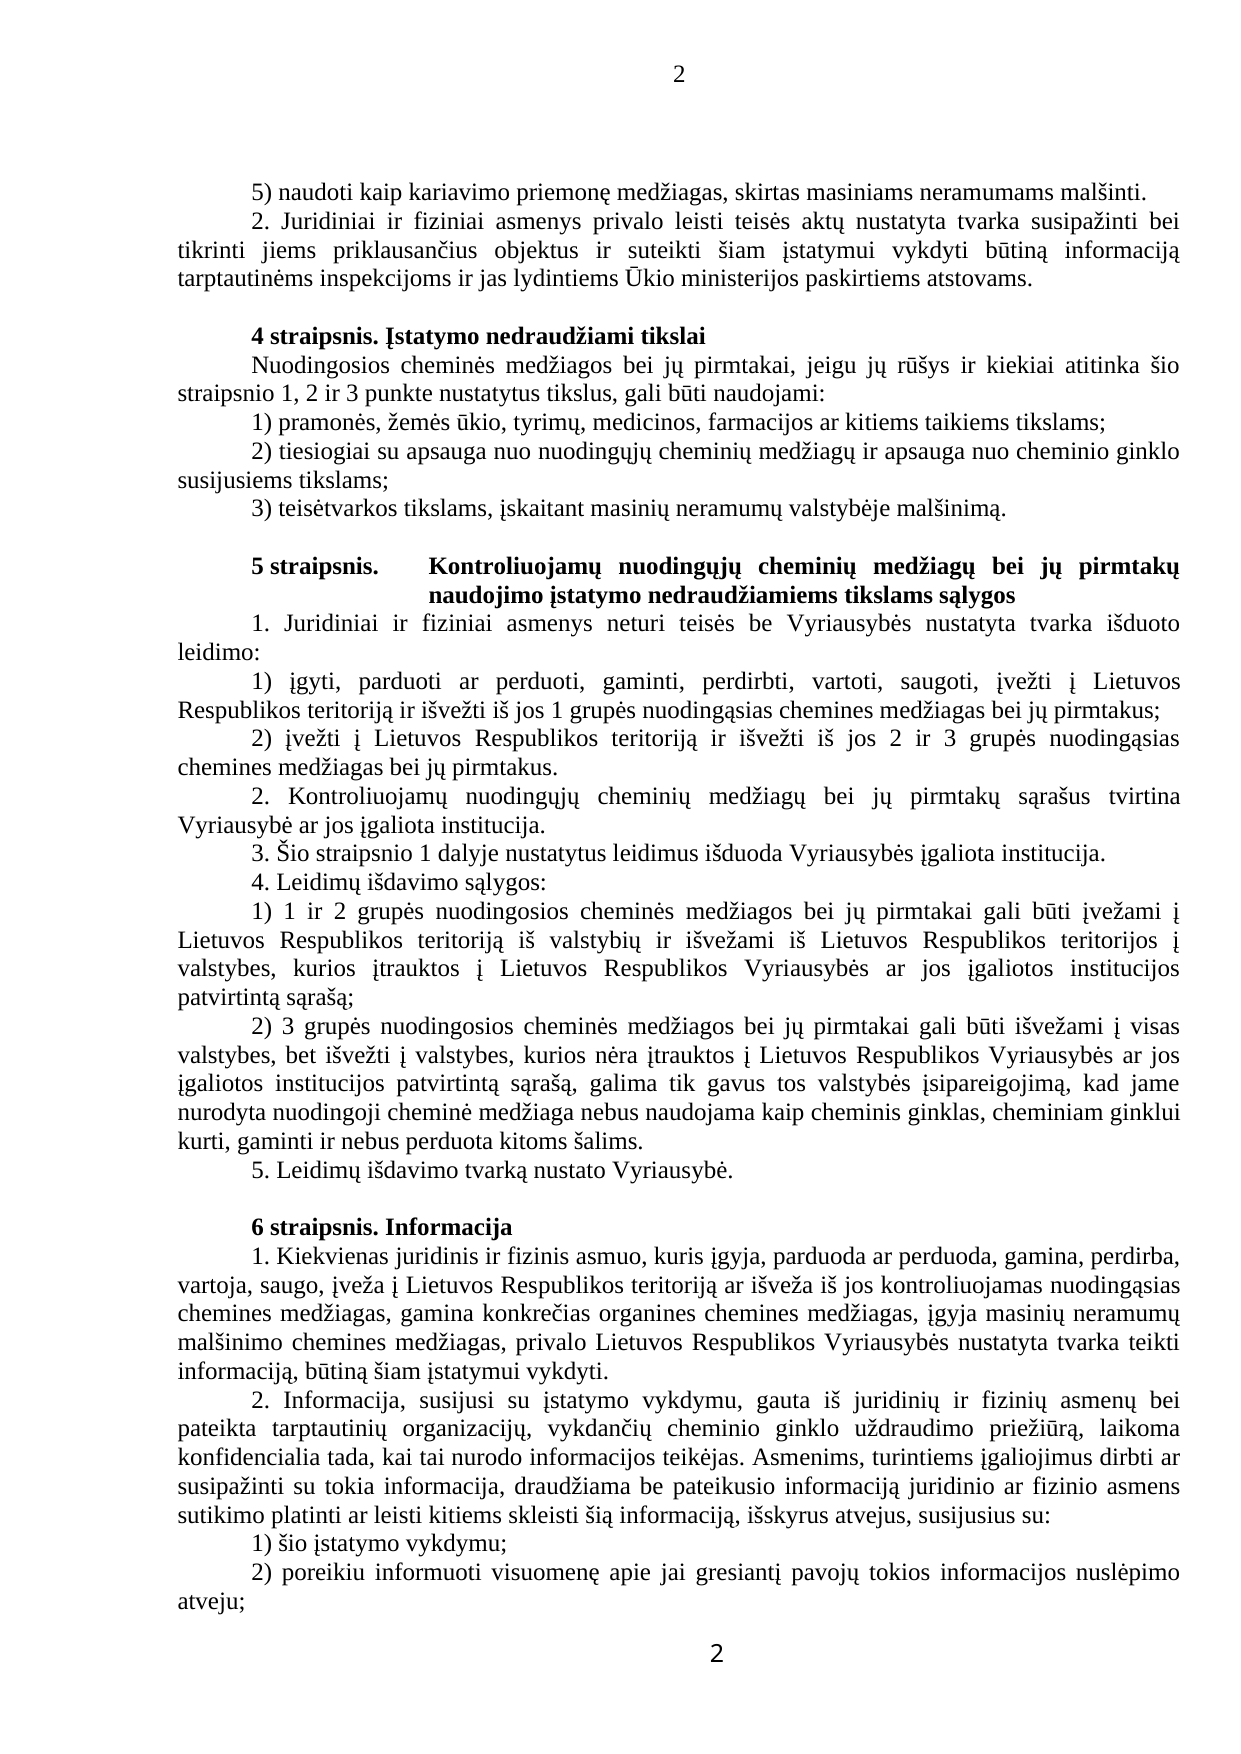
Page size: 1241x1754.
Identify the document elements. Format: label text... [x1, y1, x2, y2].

text 4 straipsnis. Įstatymo nedraudžiami tikslai [177, 321, 1181, 350]
text 1) 1 ir 2 grupės nuodingosios cheminės medžiagos bei jų pirmtakai gali būti įvežami į Lietuvos Respublikos teritoriją iš valstybių ir išvežami iš Lietuvos Respublikos teritorijos į valstybes, kurios įtrauktos į Lietuvos Respublikos Vyriausybės ar jos įgaliotos institucijos patvirtintą sąrašą; [177, 896, 1181, 1011]
text 5 straipsnis. Kontroliuojamų nuodingųjų cheminių medžiagų bei jų pirmtakų naudojimo įstatymo nedraudžiamiems tikslams sąlygos [251, 551, 1181, 608]
text 2. Juridiniai ir fiziniai asmenys privalo leisti teisės aktų nustatyta tvarka susipažinti bei tikrinti jiems priklausančius objektus ir suteikti šiam įstatymui vykdyti būtiną informaciją tarptautinėms inspekcijoms ir jas lydintiems Ūkio ministerijos paskirtiems atstovams. [177, 206, 1181, 292]
text 2. Kontroliuojamų nuodingųjų cheminių medžiagų bei jų pirmtakų sąrašus tvirtina Vyriausybė ar jos įgaliota institucija. [177, 781, 1181, 838]
text 2. Informacija, susijusi su įstatymo vykdymu, gauta iš juridinių ir fizinių asmenų bei pateikta tarptautinių organizacijų, vykdančių cheminio ginklo uždraudimo priežiūrą, laikoma konfidencialia tada, kai tai nurodo informacijos teikėjas. Asmenims, turintiems įgaliojimus dirbti ar susipažinti su tokia informacija, draudžiama be pateikusio informaciją juridinio ar fizinio asmens sutikimo platinti ar leisti kitiems skleisti šią informaciją, išskyrus atvejus, susijusius su: [177, 1385, 1181, 1528]
text 1. Kiekvienas juridinis ir fizinis asmuo, kuris įgyja, parduoda ar perduoda, gamina, perdirba, vartoja, saugo, įveža į Lietuvos Respublikos teritoriją ar išveža iš jos kontroliuojamas nuodingąsias chemines medžiagas, gamina konkrečias organines chemines medžiagas, įgyja masinių neramumų malšinimo chemines medžiagas, privalo Lietuvos Respublikos Vyriausybės nustatyta tvarka teikti informaciją, būtiną šiam įstatymui vykdyti. [177, 1241, 1181, 1385]
text 2) įvežti į Lietuvos Respublikos teritoriją ir išvežti iš jos 2 ir 3 grupės nuodingąsias chemines medžiagas bei jų pirmtakus. [177, 723, 1181, 781]
text 3. Šio straipsnio 1 dalyje nustatytus leidimus išduoda Vyriausybės įgaliota institucija. [177, 838, 1181, 867]
text 2) tiesiogiai su apsauga nuo nuodingųjų cheminių medžiagų ir apsauga nuo cheminio ginklo susijusiems tikslams; [177, 436, 1181, 493]
text 1) šio įstatymo vykdymu; [177, 1528, 1181, 1557]
text 2) 3 grupės nuodingosios cheminės medžiagos bei jų pirmtakai gali būti išvežami į visas valstybes, bet išvežti į valstybes, kurios nėra įtrauktos į Lietuvos Respublikos Vyriausybės ar jos įgaliotos institucijos patvirtintą sąrašą, galima tik gavus tos valstybės įsipareigojimą, kad jame nurodyta nuodingoji cheminė medžiaga nebus naudojama kaip cheminis ginklas, cheminiam ginklui kurti, gaminti ir nebus perduota kitoms šalims. [177, 1011, 1181, 1155]
text 6 straipsnis. Informacija [177, 1212, 1181, 1241]
text 4. Leidimų išdavimo sąlygos: [177, 867, 1181, 896]
text 5. Leidimų išdavimo tvarką nustato Vyriausybė. [177, 1155, 1181, 1183]
text 3) teisėtvarkos tikslams, įskaitant masinių neramumų valstybėje malšinimą. [177, 493, 1181, 522]
text 2) poreikiu informuoti visuomenę apie jai gresiantį pavojų tokios informacijos nuslėpimo atveju; [177, 1557, 1181, 1615]
text Nuodingosios cheminės medžiagos bei jų pirmtakai, jeigu jų rūšys ir kiekiai atitinka šio straipsnio 1, 2 ir 3 punkte nustatytus tikslus, gali būti naudojami: [177, 350, 1181, 407]
text 1) pramonės, žemės ūkio, tyrimų, medicinos, farmacijos ar kitiems taikiems tikslams; [177, 407, 1181, 436]
text 1. Juridiniai ir fiziniai asmenys neturi teisės be Vyriausybės nustatyta tvarka išduoto leidimo: [177, 608, 1181, 666]
text 5) naudoti kaip kariavimo priemonę medžiagas, skirtas masiniams neramumams malšinti. [177, 177, 1181, 206]
text 1) įgyti, parduoti ar perduoti, gaminti, perdirbti, vartoti, saugoti, įvežti į Lietuvos Respublikos teritoriją ir išvežti iš jos 1 grupės nuodingąsias chemines medžiagas bei jų pirmtakus; [177, 666, 1181, 723]
